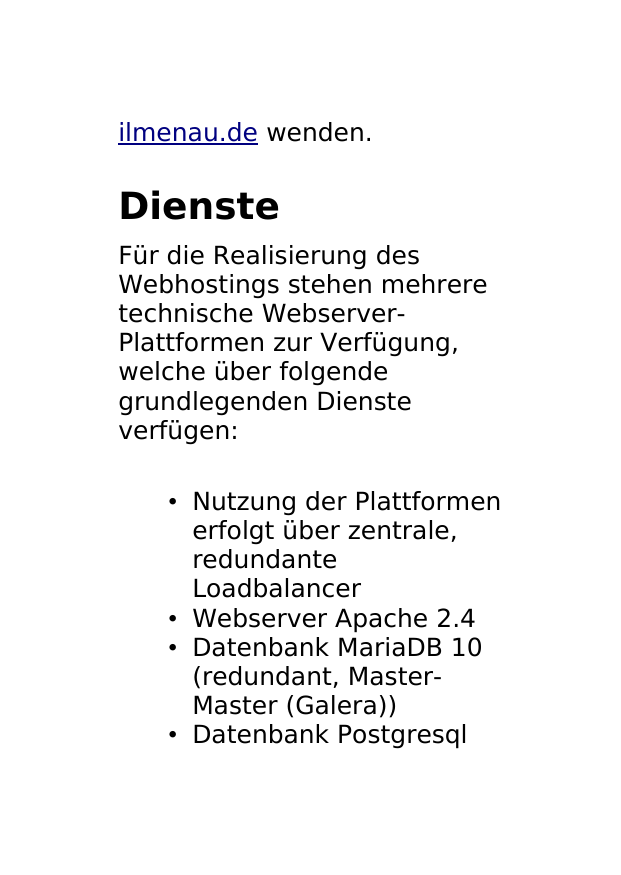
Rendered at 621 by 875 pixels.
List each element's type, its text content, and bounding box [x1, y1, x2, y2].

subtitle Dienste [118, 185, 502, 228]
list Datenbank MariaDB 10 (redundant, Master-Master (Galera)) [177, 633, 502, 720]
text ilmenau.de wenden. [118, 118, 502, 147]
text Für die Realisierung des Webhostings stehen mehrere technische Webserver-Plattformen zur Verfügung, welche über folgende grundlegenden Dienste verfügen: [118, 241, 502, 445]
list Nutzung der Plattformen erfolgt über zentrale, redundante Loadbalancer [177, 487, 502, 604]
list Webserver Apache 2.4 [177, 604, 502, 633]
list Datenbank Postgresql [177, 720, 502, 749]
